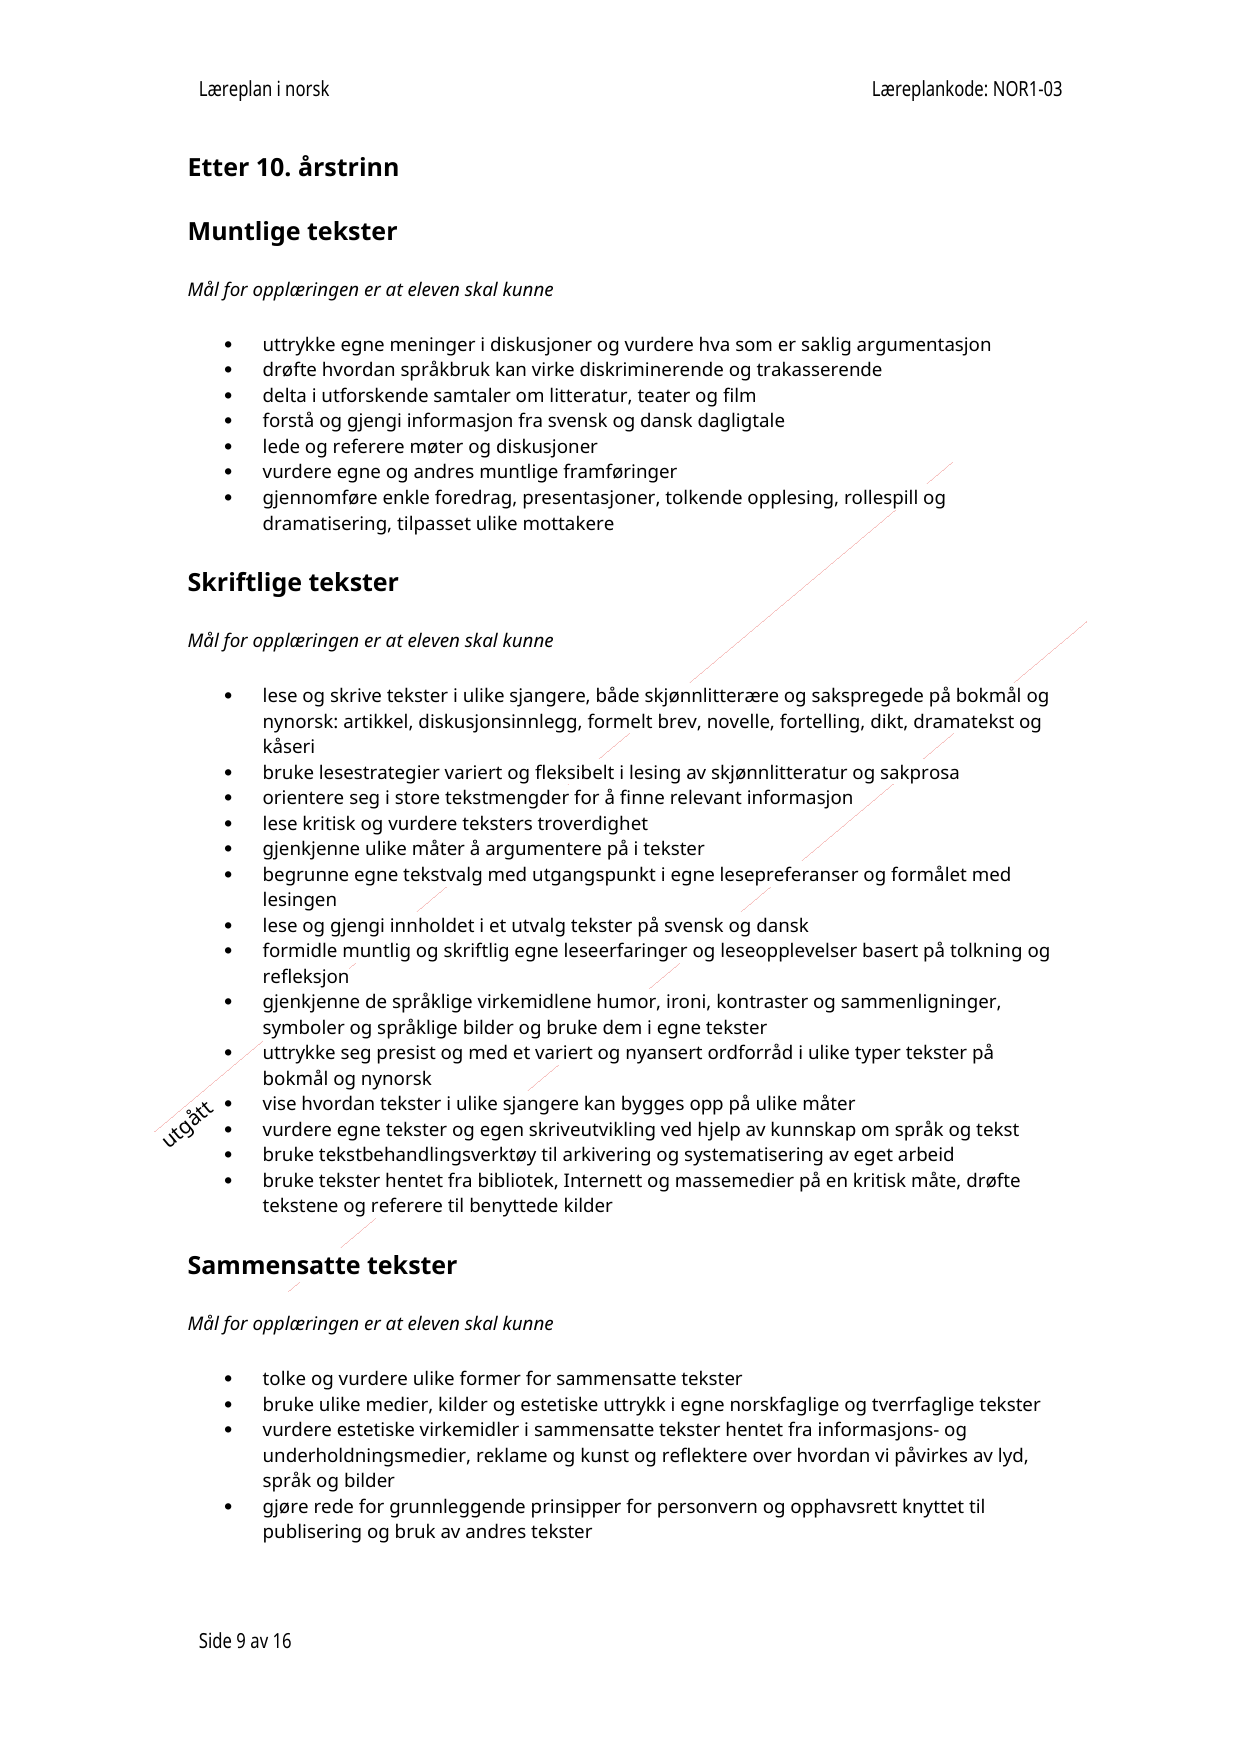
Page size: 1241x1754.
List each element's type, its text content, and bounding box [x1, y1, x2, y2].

list bruke lesestrategier variert og fleksibelt i lesing av skjønnlitteratur og sakprosa [960, 759, 1053, 784]
list gjennomføre enkle foredrag, presentasjoner, tolkende opplesing, rollespill og dramatisering, tilpasset ulike mottakere [867, 484, 1053, 535]
subtitle [792, 564, 1053, 598]
list uttrykke egne meninger i diskusjoner og vurdere hva som er saklig argumentasjon [992, 331, 1053, 357]
list gjenkjenne ulike måter å argumentere på i tekster [803, 836, 1053, 861]
list [864, 784, 1053, 810]
list gjøre rede for grunnleggende prinsipper for personvern og opphavsrett knyttet til publisering og bruk av andres tekster [225, 1493, 1053, 1544]
list begrunne egne tekstvalg med utgangspunkt i egne lesepreferanser og formålet med lesingen [225, 861, 263, 912]
text Mål for opplæringen er at eleven skal kunne [561, 276, 1053, 302]
list lese og gjengi innholdet i et utvalg tekster på svensk og dansk [809, 912, 1053, 938]
list vurdere egne og andres muntlige framføringer [225, 459, 263, 484]
text Mål for opplæringen er at eleven skal kunne [561, 1311, 1053, 1336]
list gjennomføre enkle foredrag, presentasjoner, tolkende opplesing, rollespill og dramatisering, tilpasset ulike mottakere [614, 510, 894, 535]
list formidle muntlig og skriftlig egne leseerfaringer og leseopplevelser basert på tolkning og refleksjon [650, 938, 1053, 989]
list orientere seg i store tekstmengder [225, 784, 567, 810]
list lese og skrive tekster i ulike sjangere, både skjønnlitterære og sakspregede på bokmål og nynorsk: artikkel, diskusjonsinnlegg, formelt brev, novelle, fortelling, dikt, dramatekst og kåseri [600, 733, 952, 759]
subtitle Etter 10. årstrinn [399, 150, 1053, 184]
list tolke og vurdere ulike former for sammensatte tekster [743, 1365, 1053, 1391]
subtitle Skriftlige tekster [187, 564, 829, 598]
list drøfte hvordan språkbruk kan virke diskriminerende og trakasserende [883, 357, 1053, 382]
list for å finne relevant informasjon [569, 784, 891, 810]
text Mål for opplæringen er at eleven skal kunne [561, 628, 753, 653]
subtitle Muntlige tekster [398, 213, 1053, 247]
list gjenkjenne ulike måter å argumentere på i tekster [705, 836, 829, 861]
list formidle muntlig og skriftlig egne leseerfaringer og leseopplevelser basert på tolkning og refleksjon [349, 963, 678, 989]
list forstå og gjengi informasjon fra svensk og dansk dagligtale [785, 408, 1053, 433]
list bruke tekster hentet fra bibliotek, Internett og massemedier på en kritisk måte, drøfte tekstene og referere til benyttede kilder [613, 1167, 1053, 1218]
list vurdere estetiske virkemidler i sammensatte tekster hentet fra informasjons- og underholdningsmedier, reklame og kunst og reflektere over hvordan vi påvirkes av lyd, språk og bilder [225, 1416, 1053, 1493]
list begrunne egne tekstvalg med utgangspunkt i egne lesepreferanser og formålet med lesingen [418, 887, 769, 912]
list lese og skrive tekster i ulike sjangere, både skjønnlitterære og sakspregede på bokmål og nynorsk: artikkel, diskusjonsinnlegg, formelt brev, novelle, fortelling, dikt, dramatekst og kåseri [225, 682, 689, 759]
list lede og referere møter og diskusjoner [225, 433, 263, 459]
list lese og skrive tekster i ulike sjangere, både skjønnlitterære og sakspregede på bokmål og nynorsk: artikkel, diskusjonsinnlegg, formelt brev, novelle, fortelling, dikt, dramatekst og kåseri [925, 682, 1053, 759]
list vise hvordan tekster i ulike sjangere kan bygges opp på ulike måter [856, 1091, 1053, 1116]
list uttrykke seg presist og med et variert og nyansert ordforråd i ulike typer tekster på bokmål og nynorsk [432, 1065, 557, 1091]
subtitle Sammensatte tekster [342, 1247, 1053, 1282]
list begrunne egne tekstvalg med utgangspunkt i egne lesepreferanser og formålet med lesingen [342, 887, 444, 912]
list uttrykke seg presist og med et variert og nyansert ordforråd i ulike typer tekster på bokmål og nynorsk [529, 1040, 1053, 1091]
list delta i utforskende samtaler om litteratur, teater og film [757, 382, 1053, 408]
list lese kritisk og vurdere teksters troverdighet [225, 810, 263, 836]
list bruke tekstbehandlingsverktøy til arkivering og systematisering av eget arbeid [955, 1142, 1053, 1167]
list begrunne egne tekstvalg med utgangspunkt i egne lesepreferanser og formålet med lesingen [742, 861, 1053, 912]
list vurdere egne og andres muntlige framføringer [677, 459, 1053, 484]
list lese kritisk og vurdere teksters troverdighet [653, 810, 860, 836]
list lede og referere møter og diskusjoner [598, 433, 1053, 459]
text Mål for opplæringen er at eleven skal kunne [727, 628, 1053, 653]
list lese kritisk og vurdere teksters troverdighet [833, 810, 1053, 836]
list gjenkjenne de språklige virkemidlene humor, ironi, kontraster og sammenligninger, symboler og språklige bilder og bruke dem i egne tekster [767, 989, 1053, 1040]
